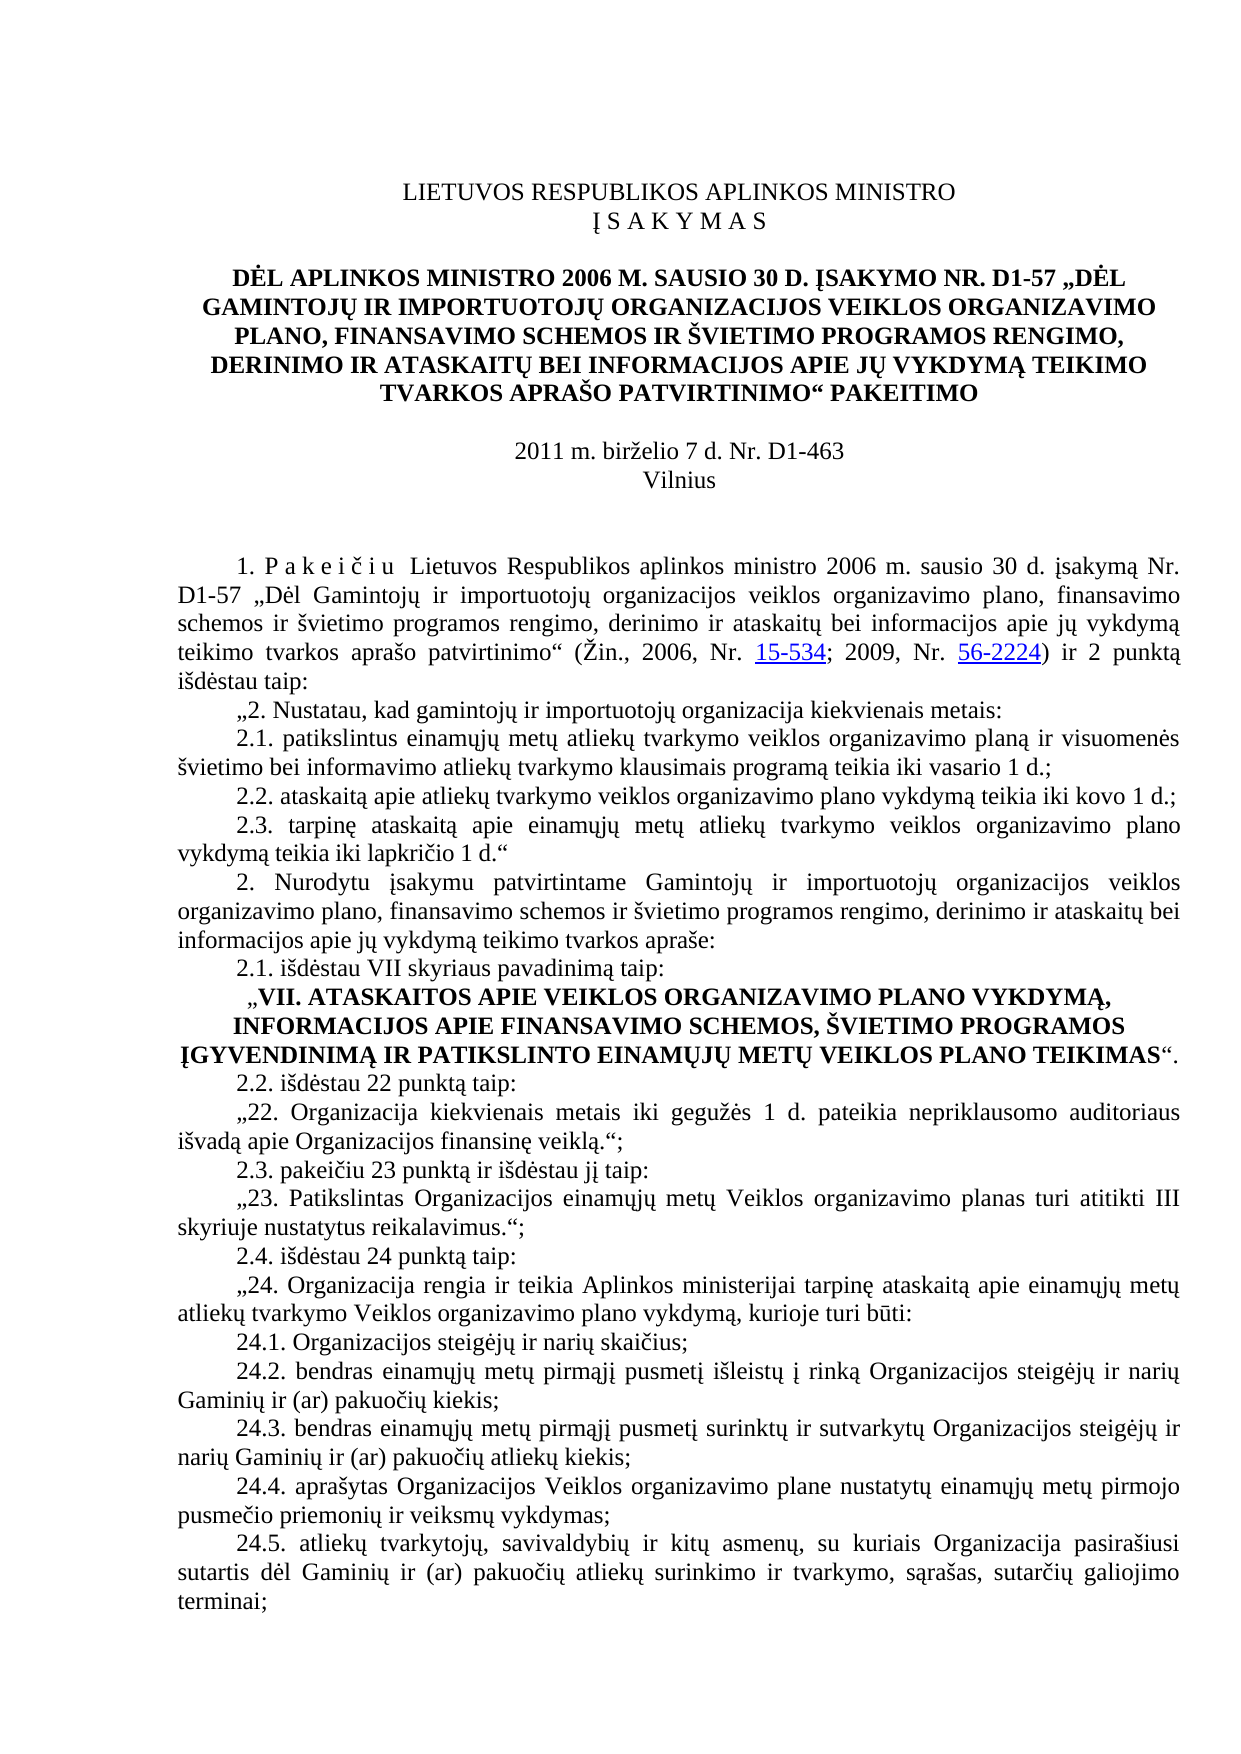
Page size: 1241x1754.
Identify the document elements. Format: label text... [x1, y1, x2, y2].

text „23. Patikslintas Organizacijos einamųjų metų Veiklos organizavimo planas turi atitikti III skyriuje nustatytus reikalavimus.“; [177, 1183, 1181, 1241]
text 2.1. išdėstau VII skyriaus pavadinimą taip: [177, 953, 1181, 982]
text 2011 m. birželio 7 d. Nr. D1-463 [177, 436, 1181, 465]
text 24.4. aprašytas Organizacijos Veiklos organizavimo plane nustatytų einamųjų metų pirmojo pusmečio priemonių ir veiksmų vykdymas; [177, 1471, 1181, 1528]
text 2.2. ataskaitą apie atliekų tvarkymo veiklos organizavimo plano vykdymą teikia iki kovo 1 d.; [177, 781, 1181, 810]
text 2.1. patikslintus einamųjų metų atliekų tvarkymo veiklos organizavimo planą ir visuomenės švietimo bei informavimo atliekų tvarkymo klausimais programą teikia iki vasario 1 d.; [177, 723, 1181, 781]
text LIETUVOS RESPUBLIKOS APLINKOS MINISTRO [177, 177, 1181, 206]
text 1. Pakeičiu Lietuvos Respublikos aplinkos ministro 2006 m. sausio 30 d. įsakymą Nr. D1-57 „Dėl Gamintojų ir importuotojų organizacijos veiklos organizavimo plano, finansavimo schemos ir švietimo programos rengimo, derinimo ir ataskaitų bei informacijos apie jų vykdymą teikimo tvarkos aprašo patvirtinimo“ (Žin., 2006, Nr. 15-534; 2009, Nr. 56-2224) ir 2 punktą išdėstau taip: [177, 551, 1181, 695]
text 24.2. bendras einamųjų metų pirmąjį pusmetį išleistų į rinką Organizacijos steigėjų ir narių Gaminių ir (ar) pakuočių kiekis; [177, 1356, 1181, 1413]
text 2.3. tarpinę ataskaitą apie einamųjų metų atliekų tvarkymo veiklos organizavimo plano vykdymą teikia iki lapkričio 1 d.“ [177, 810, 1181, 867]
text „24. Organizacija rengia ir teikia Aplinkos ministerijai tarpinę ataskaitą apie einamųjų metų atliekų tvarkymo Veiklos organizavimo plano vykdymą, kurioje turi būti: [177, 1270, 1181, 1327]
text „VII. ATASKAITOS APIE VEIKLOS ORGANIZAVIMO PLANO VYKDYMĄ, INFORMACIJOS APIE FINANSAVIMO SCHEMOS, ŠVIETIMO PROGRAMOS ĮGYVENDINIMĄ IR PATIKSLINTO EINAMŲJŲ METŲ VEIKLOS PLANO TEIKIMAS“. [177, 982, 1181, 1068]
text DĖL APLINKOS MINISTRO 2006 M. SAUSIO 30 D. ĮSAKYMO NR. D1-57 „DĖL GAMINTOJŲ IR IMPORTUOTOJŲ ORGANIZACIJOS VEIKLOS ORGANIZAVIMO PLANO, FINANSAVIMO SCHEMOS IR ŠVIETIMO PROGRAMOS RENGIMO, DERINIMO IR ATASKAITŲ BEI INFORMACIJOS APIE JŲ VYKDYMĄ TEIKIMO TVARKOS APRAŠO PATVIRTINIMO“ PAKEITIMO [177, 263, 1181, 407]
text 2.4. išdėstau 24 punktą taip: [177, 1241, 1181, 1270]
text 24.5. atliekų tvarkytojų, savivaldybių ir kitų asmenų, su kuriais Organizacija pasirašiusi sutartis dėl Gaminių ir (ar) pakuočių atliekų surinkimo ir tvarkymo, sąrašas, sutarčių galiojimo terminai; [177, 1528, 1181, 1615]
text Vilnius [177, 465, 1181, 493]
text „22. Organizacija kiekvienais metais iki gegužės 1 d. pateikia nepriklausomo auditoriaus išvadą apie Organizacijos finansinę veiklą.“; [177, 1097, 1181, 1155]
text 2.3. pakeičiu 23 punktą ir išdėstau jį taip: [177, 1155, 1181, 1183]
text 2. Nurodytu įsakymu patvirtintame Gamintojų ir importuotojų organizacijos veiklos organizavimo plano, finansavimo schemos ir švietimo programos rengimo, derinimo ir ataskaitų bei informacijos apie jų vykdymą teikimo tvarkos apraše: [177, 867, 1181, 953]
text „2. Nustatau, kad gamintojų ir importuotojų organizacija kiekvienais metais: [177, 695, 1181, 723]
text 24.3. bendras einamųjų metų pirmąjį pusmetį surinktų ir sutvarkytų Organizacijos steigėjų ir narių Gaminių ir (ar) pakuočių atliekų kiekis; [177, 1413, 1181, 1471]
text ĮSAKYMAS [177, 206, 1181, 235]
text 2.2. išdėstau 22 punktą taip: [177, 1068, 1181, 1097]
text 24.1. Organizacijos steigėjų ir narių skaičius; [177, 1327, 1181, 1356]
